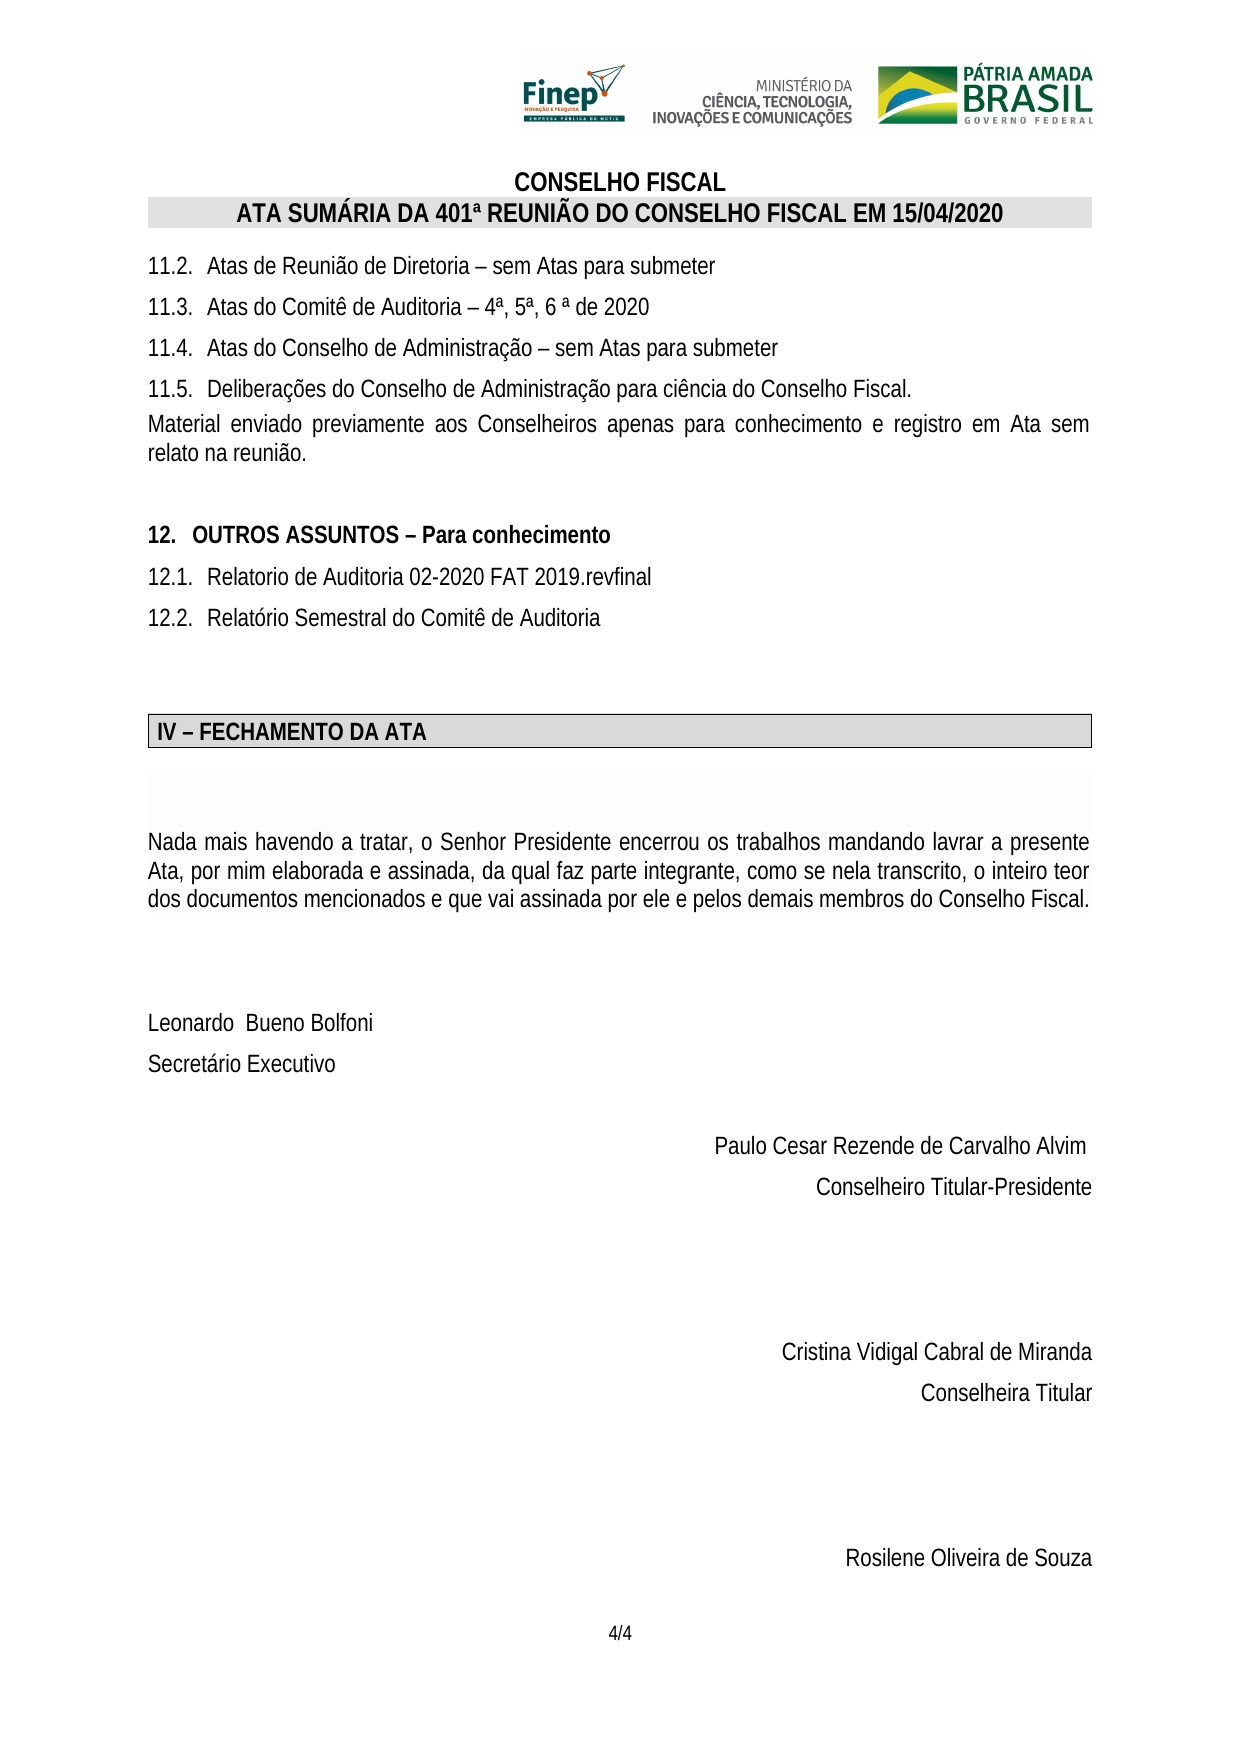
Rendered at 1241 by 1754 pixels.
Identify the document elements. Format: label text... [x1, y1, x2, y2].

text Rosilene Oliveira de Souza [148, 1543, 1092, 1571]
text Cristina Vidigal Cabral de Miranda [148, 1337, 1092, 1366]
text Leonardo Bueno Bolfoni [148, 1008, 1092, 1036]
text 11.5. Deliberações do Conselho de Administração para ciência do Conselho Fiscal. [148, 374, 1092, 403]
text Conselheira Titular [443, 1378, 1092, 1407]
text 11.3. Atas do Comitê de Auditoria – 4ª, 5ª, 6 ª de 2020 [148, 292, 1092, 321]
text 11.2. Atas de Reunião de Diretoria – sem Atas para submeter [148, 251, 1092, 280]
text 12.1. Relatorio de Auditoria 02-2020 FAT 2019.revfinal [148, 561, 1092, 590]
text 12. OUTROS ASSUNTOS – Para conhecimento [148, 520, 1092, 549]
text Material enviado previamente aos Conselheiros apenas para conhecimento e registro em Ata sem relato na reunião. [148, 409, 1092, 467]
text Secretário Executivo [148, 1049, 1092, 1078]
text IV – FECHAMENTO DA ATA [149, 715, 1091, 747]
text Paulo Cesar Rezende de Carvalho Alvim [148, 1131, 1092, 1160]
text Conselheiro Titular-Presidente [148, 1172, 1092, 1201]
text 11.4. Atas do Conselho de Administração – sem Atas para submeter [148, 333, 1092, 362]
text Nada mais havendo a tratar, o Senhor Presidente encerrou os trabalhos mandando lavrar a presente Ata, por mim elaborada e assinada, da qual faz parte integrante, como se nela transcrito, o inteiro teor dos documentos mencionados e que vai assinada por ele e pelos demais membros do Conselho Fiscal. [148, 827, 1092, 913]
text 12.2. Relatório Semestral do Comitê de Auditoria [148, 603, 1092, 631]
